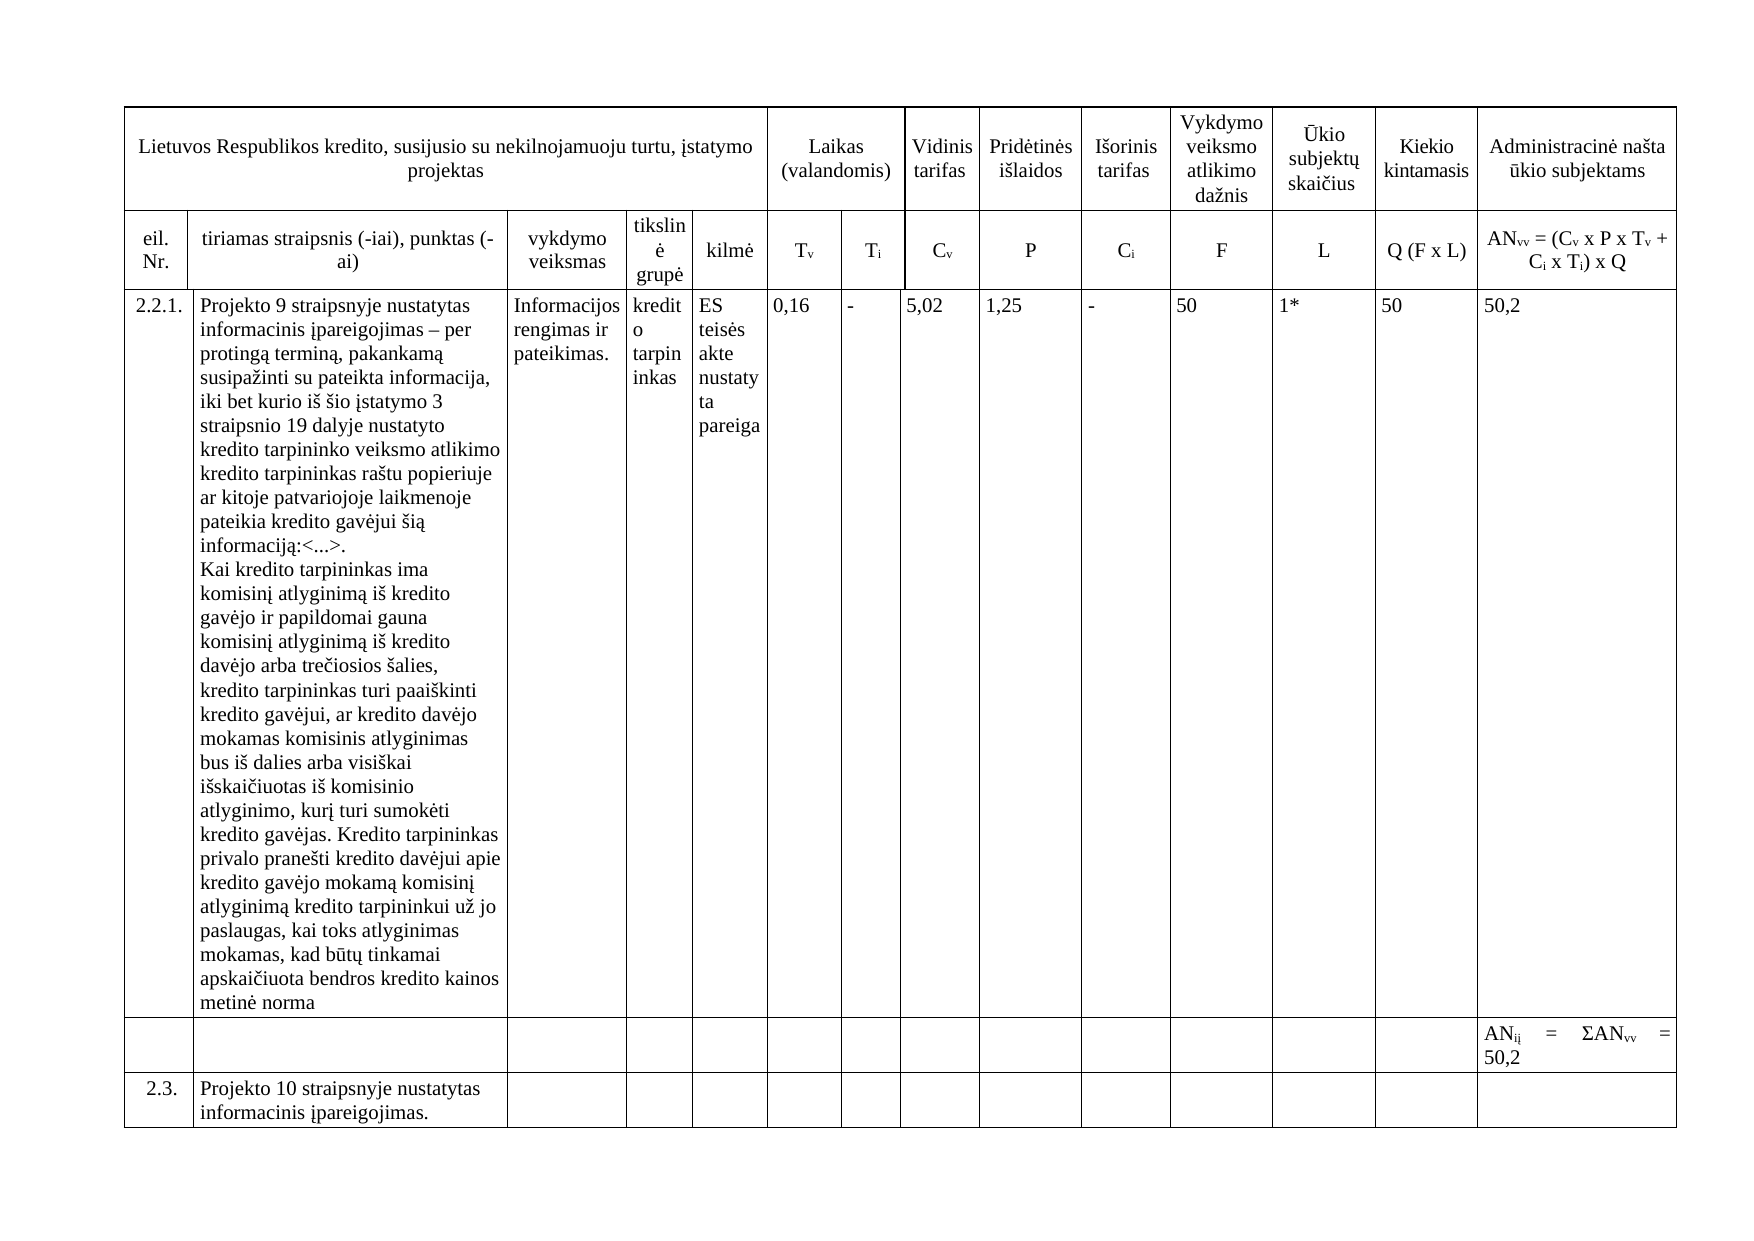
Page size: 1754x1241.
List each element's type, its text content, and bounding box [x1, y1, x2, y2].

table_cell [901, 1073, 979, 1127]
table_header Laikas (valandomis) [768, 108, 904, 209]
table_cell ANiį = ΣANvv = 50,2 [1478, 1018, 1676, 1072]
table_cell Tv [768, 211, 841, 288]
table_cell [508, 1018, 626, 1072]
table_cell Ti [842, 211, 904, 288]
table_cell [768, 1073, 841, 1127]
table_cell [693, 1073, 767, 1127]
table_cell Q (F x L) [1376, 211, 1477, 288]
table_cell [1171, 1073, 1272, 1127]
table_cell [693, 1018, 767, 1072]
table_header Kiekio kintamasis [1376, 108, 1477, 209]
table_cell 50 [1171, 290, 1272, 1017]
table_cell [508, 1073, 626, 1127]
table_cell kilmė [693, 211, 767, 288]
table_header Vidinis tarifas [906, 108, 979, 209]
table_cell P [980, 211, 1081, 288]
table_cell Projekto 10 straipsnyje nustatytas informacinis įpareigojimas. [194, 1073, 507, 1127]
table_cell [627, 1073, 692, 1127]
table_cell 50 [1376, 290, 1477, 1017]
table_cell 0,16 [768, 290, 841, 1017]
table_cell [901, 1018, 979, 1072]
table_cell [980, 1018, 1081, 1072]
table_cell [1376, 1018, 1477, 1072]
table_cell 5,02 [901, 290, 979, 1017]
table_cell - [1082, 290, 1170, 1017]
table_header Pridėtinės išlaidos [980, 108, 1081, 209]
table_header Administracinė našta ūkio subjektams [1478, 108, 1676, 209]
table_cell [1376, 1073, 1477, 1127]
table_cell tiriamas straipsnis (-iai), punktas (-ai) [188, 211, 507, 288]
table_cell 1* [1273, 290, 1375, 1017]
table_cell 1,25 [980, 290, 1081, 1017]
table_cell - [842, 290, 900, 1017]
table_cell 2.2.1. [125, 290, 193, 1017]
table_cell [1273, 1073, 1375, 1127]
table_cell Ci [1082, 211, 1170, 288]
table_cell 50,2 [1478, 290, 1676, 1017]
table_cell [842, 1073, 900, 1127]
table_cell [768, 1018, 841, 1072]
table_cell tikslinė grupė [627, 211, 692, 288]
table_cell ANvv = (Cv x P x Tv + Ci x Ti) x Q [1478, 211, 1676, 288]
table_cell ES teisės akte nustatyta pareiga [693, 290, 767, 1017]
table_cell [1082, 1018, 1170, 1072]
table_header Lietuvos Respublikos kredito, susijusio su nekilnojamuoju turtu, įstatymo projektas [125, 108, 767, 209]
table_cell kredito tarpininkas [627, 290, 692, 1017]
table_cell [980, 1073, 1081, 1127]
table_cell [1478, 1073, 1676, 1127]
table_cell 2.3. [125, 1073, 193, 1127]
table_cell Cv [906, 211, 979, 288]
table_cell [627, 1018, 692, 1072]
table_cell [1171, 1018, 1272, 1072]
table_cell vykdymo veiksmas [508, 211, 626, 288]
table_cell [125, 1018, 193, 1072]
table_cell L [1273, 211, 1375, 288]
table_header Išorinis tarifas [1082, 108, 1170, 209]
table_cell Informacijos rengimas ir pateikimas. [508, 290, 626, 1017]
table_cell [1273, 1018, 1375, 1072]
table_cell [1082, 1073, 1170, 1127]
table_cell Projekto 9 straipsnyje nustatytas informacinis įpareigojimas – per protingą terminą, pakankamą susipažinti su pateikta informacija, iki bet kurio iš šio įstatymo 3 straipsnio 19 dalyje nustatyto kredito tarpininko veiksmo atlikimo kredito tarpininkas raštu popieriuje ar kitoje patvariojoje laikmenoje pateikia kredito gavėjui šią informaciją:<...>. Kai kredito tarpininkas ima komisinį atlyginimą iš kredito gavėjo ir papildomai gauna komisinį atlyginimą iš kredito davėjo arba trečiosios šalies, kredito tarpininkas turi paaiškinti kredito gavėjui, ar kredito davėjo mokamas komisinis atlyginimas bus iš dalies arba visiškai išskaičiuotas iš komisinio atlyginimo, kurį turi sumokėti kredito gavėjas. Kredito tarpininkas privalo pranešti kredito davėjui apie kredito gavėjo mokamą komisinį atlyginimą kredito tarpininkui už jo paslaugas, kai toks atlyginimas mokamas, kad būtų tinkamai apskaičiuota bendros kredito kainos metinė norma [194, 290, 507, 1017]
table_cell F [1171, 211, 1272, 288]
table_cell [194, 1018, 507, 1072]
table_header Ūkio subjektų skaičius [1273, 108, 1375, 209]
table_header Vykdymo veiksmo atlikimo dažnis [1171, 108, 1272, 209]
table_cell [842, 1018, 900, 1072]
table_cell eil. Nr. [125, 211, 187, 288]
